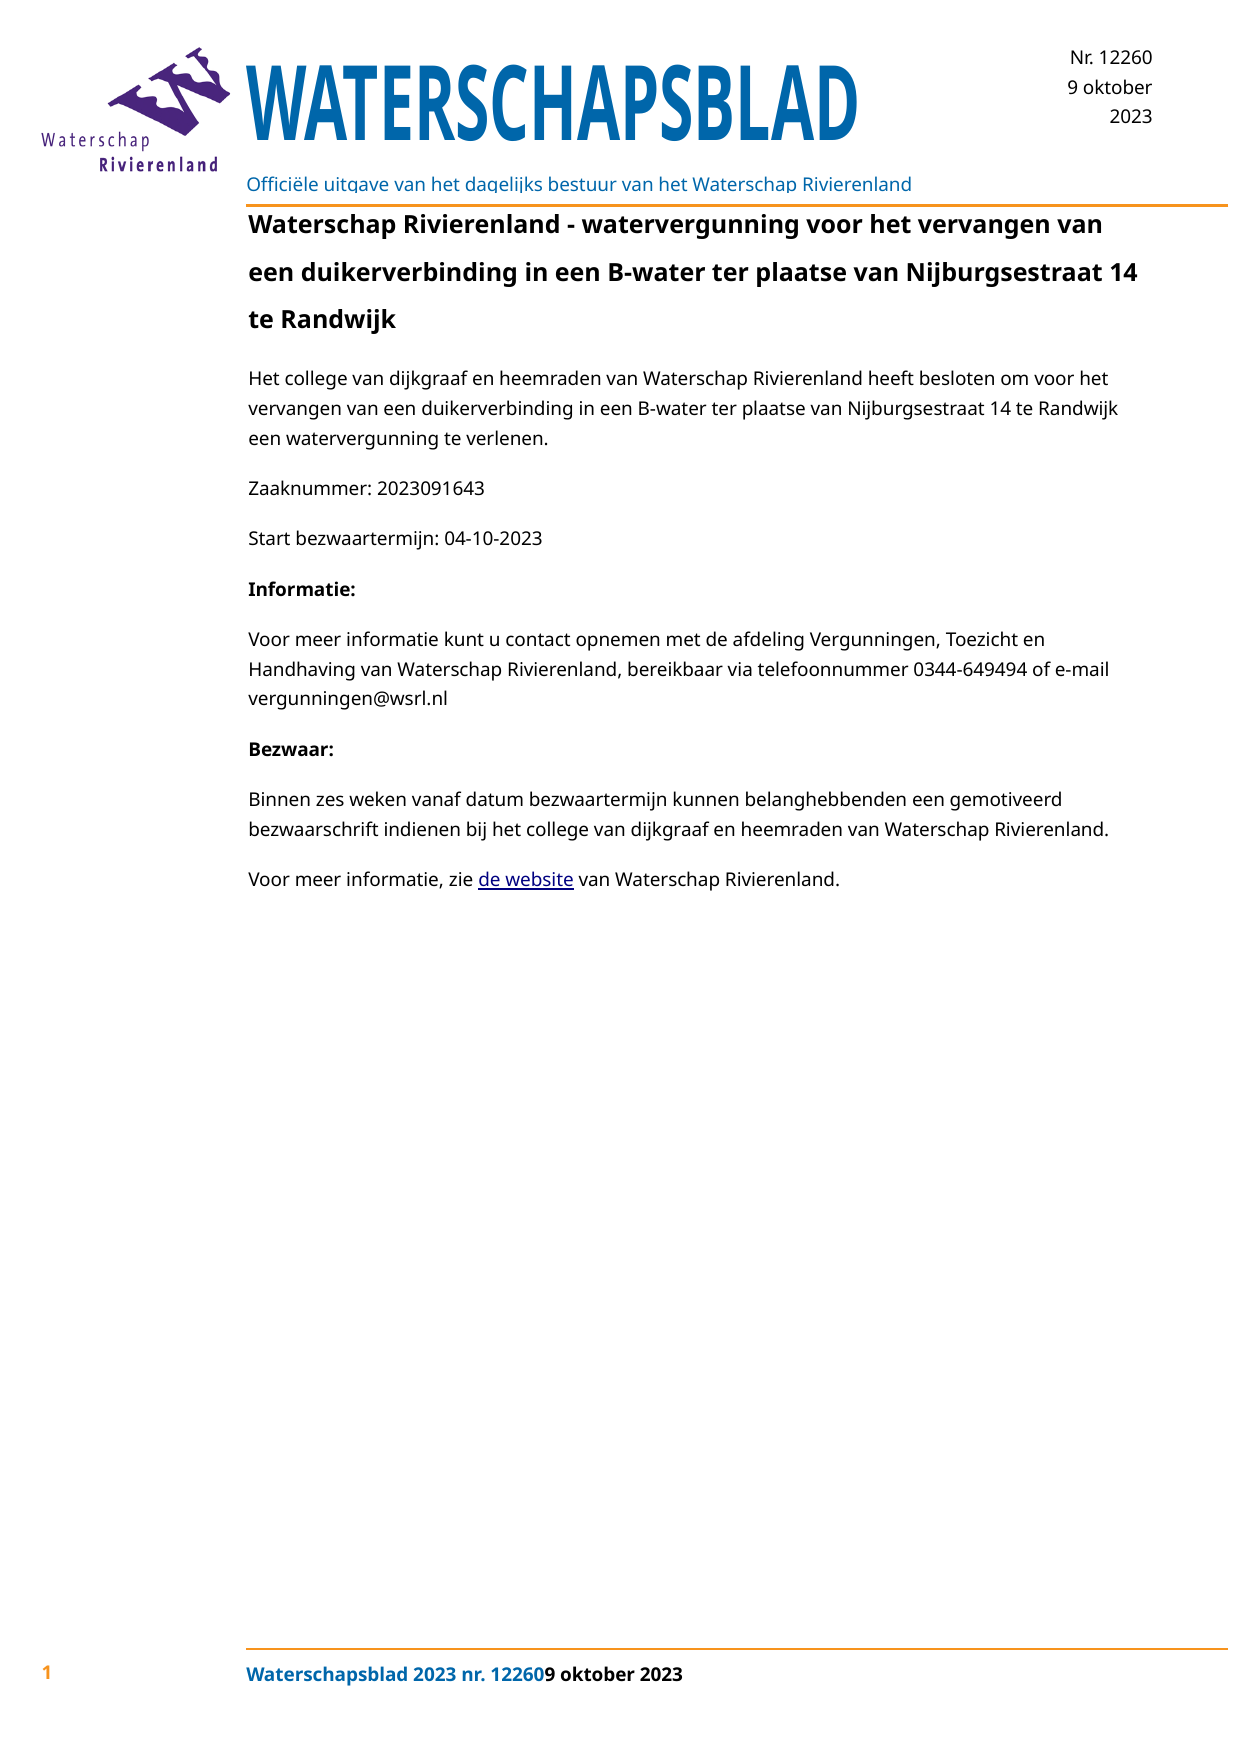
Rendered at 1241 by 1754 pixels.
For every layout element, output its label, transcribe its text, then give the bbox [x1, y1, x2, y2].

text Voor meer informatie, zie de website van Waterschap Rivierenland. [248, 866, 1152, 892]
picture [41, 47, 231, 172]
text Bezwaar: [248, 736, 1152, 762]
text Informatie: [248, 576, 1152, 602]
text Voor meer informatie kunt u contact opnemen met de afdeling Vergunningen, Toezicht en Handhaving van Waterschap Rivierenland, bereikbaar via telefoonnummer 0344-649494 of e-mail vergunningen@wsrl.nl [248, 626, 1152, 711]
text Binnen zes weken vanaf datum bezwaartermijn kunnen belanghebbenden een gemotiveerd bezwaarschrift indienen bij het college van dijkgraaf en heemraden van Waterschap Rivierenland. [248, 786, 1152, 842]
text Start bezwaartermijn: 04-10-2023 [248, 526, 1152, 551]
text Zaaknummer: 2023091643 [248, 475, 1152, 501]
text Het college van dijkgraaf en heemraden van Waterschap Rivierenland heeft besloten om voor het vervangen van een duikerverbinding in een B-water ter plaatse van Nijburgsestraat 14 te Randwijk een watervergunning te verlenen. [248, 366, 1152, 450]
text Waterschap Rivierenland - watervergunning voor het vervangen van een duikerverbinding in een B-water ter plaatse van Nijburgsestraat 14 te Randwijk [248, 207, 1152, 336]
